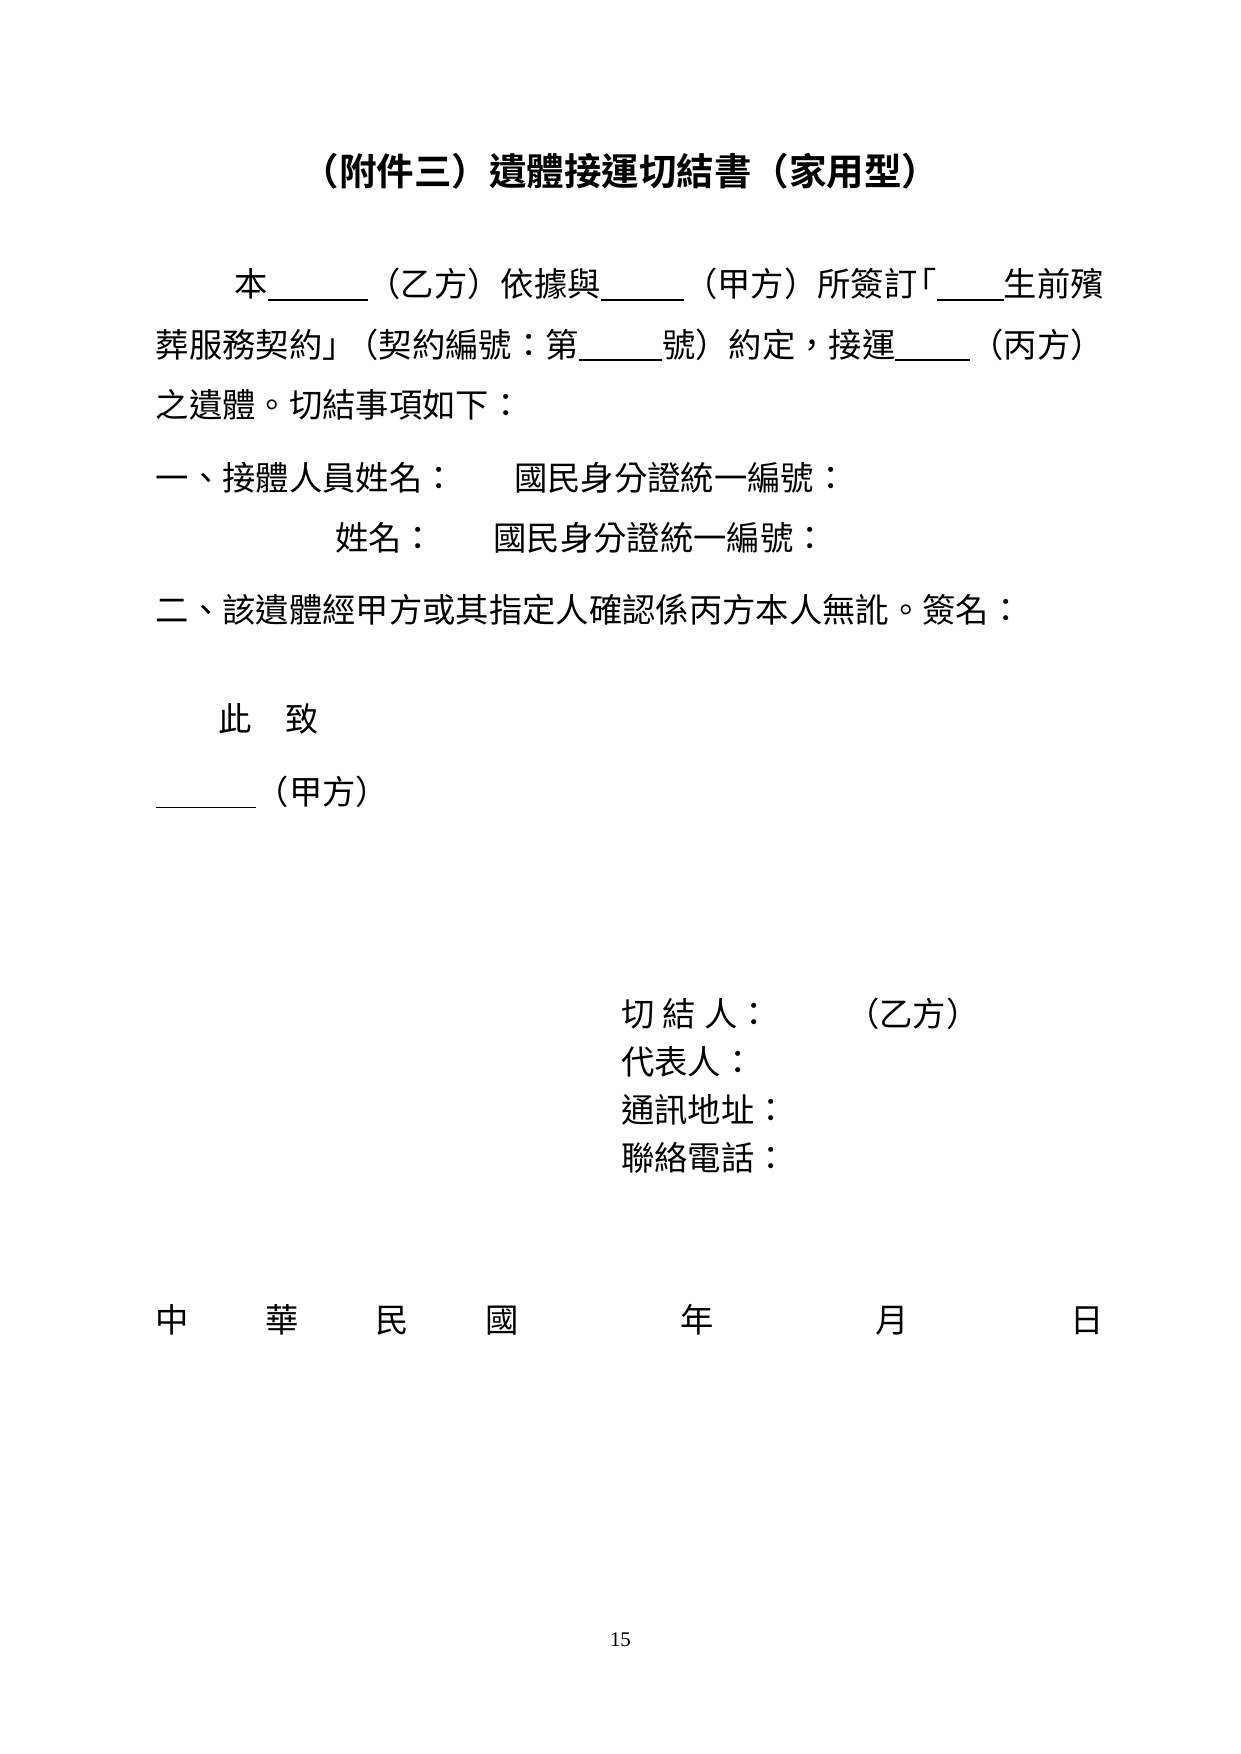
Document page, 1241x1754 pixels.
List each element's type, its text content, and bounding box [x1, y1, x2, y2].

text （甲方） [156, 766, 1122, 814]
text 二、該遺體經甲方或其指定人確認係丙方本人無訛。簽名： [156, 584, 1122, 632]
text 切 結 人： （乙方） [621, 987, 1059, 1036]
text 一、接體人員姓名： 國民身分證統一編號： [156, 451, 1103, 499]
text 姓名： 國民身分證統一編號： [118, 511, 1122, 560]
text 聯絡電話： [621, 1132, 1059, 1180]
text 此 致 [118, 693, 1122, 741]
text 通訊地址： [621, 1084, 1059, 1132]
text （附件三）遺體接運切結書（家用型） [118, 142, 1122, 196]
text 中華民國 年 月 日 [156, 1293, 1103, 1342]
text 本 （乙方）依據與 （甲方）所簽訂「 生前殯葬服務契約」（契約編號：第 號）約定，接運 （丙方）之遺體。切結事項如下： [156, 258, 1103, 427]
text 代表人： [621, 1036, 1059, 1084]
